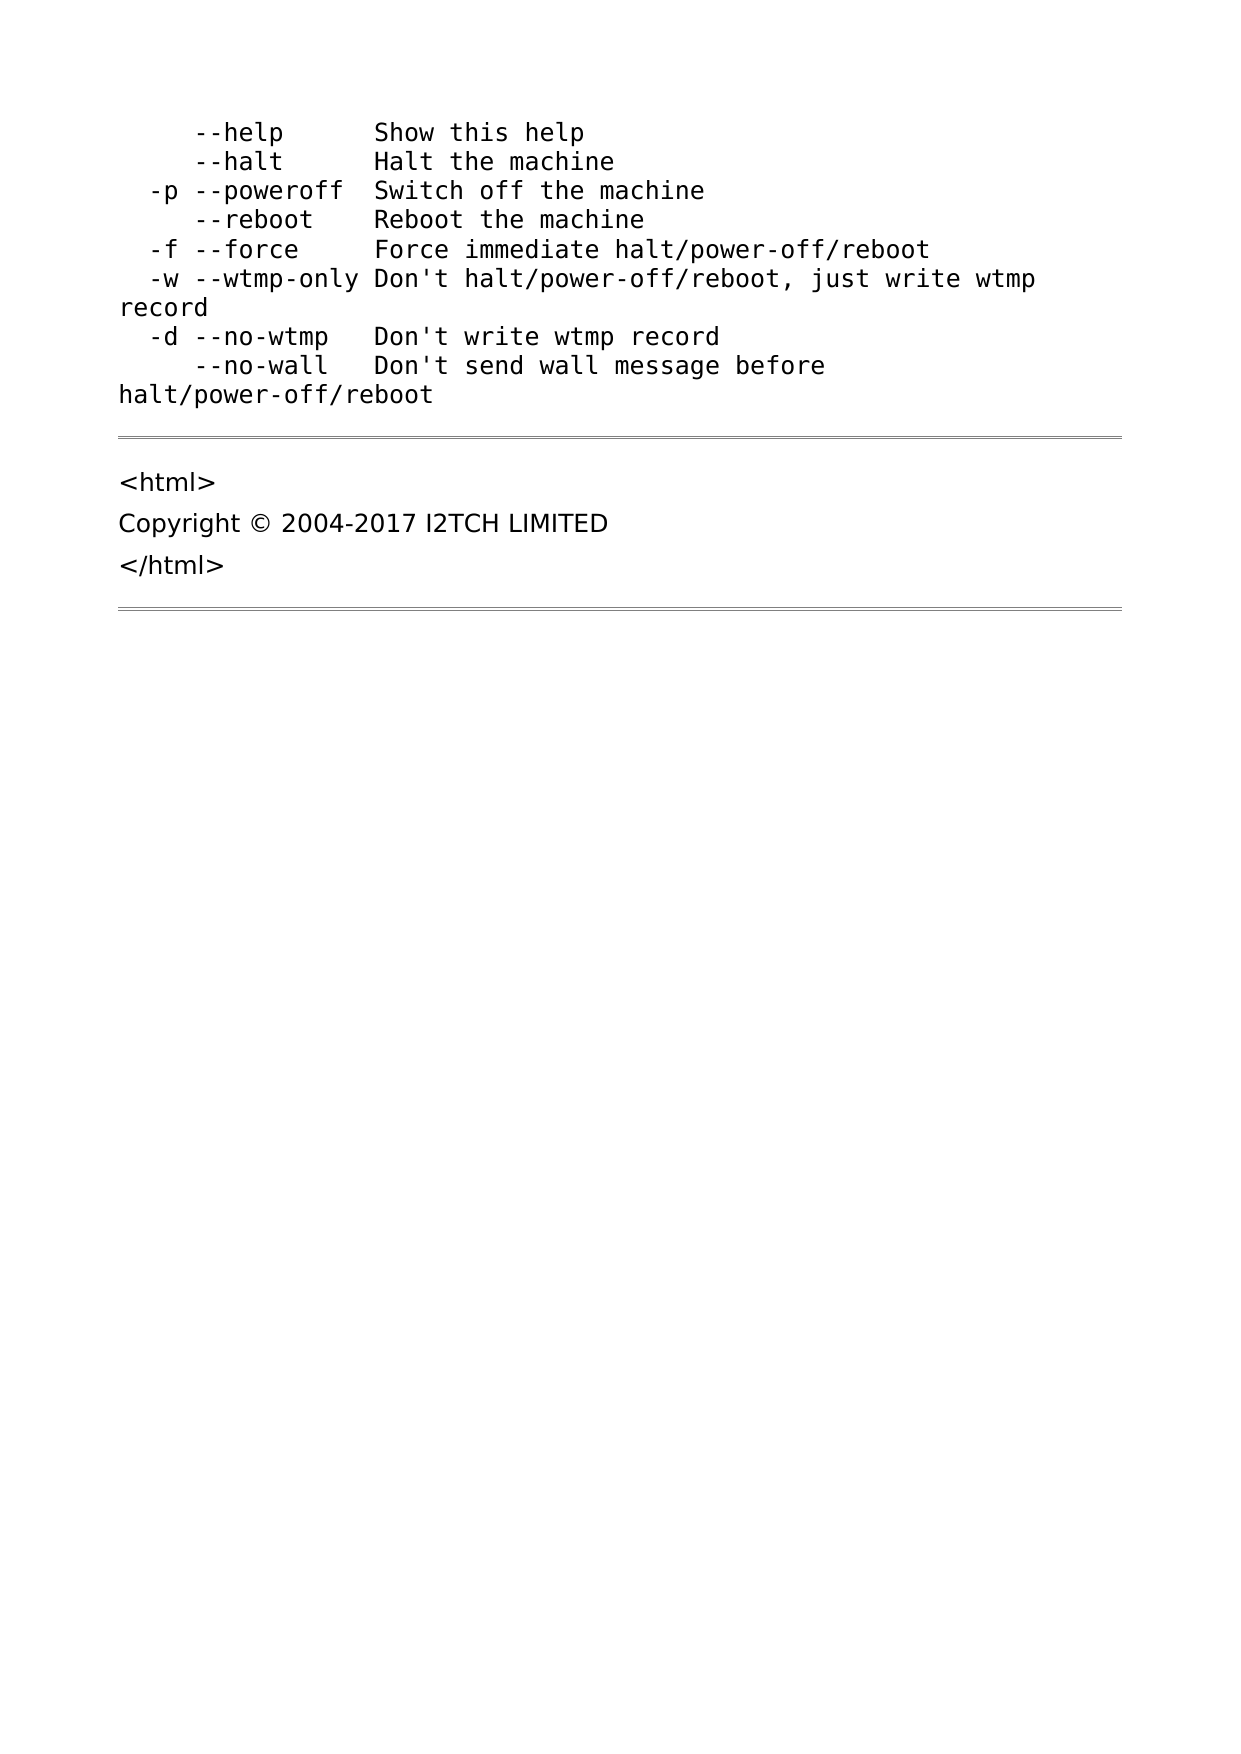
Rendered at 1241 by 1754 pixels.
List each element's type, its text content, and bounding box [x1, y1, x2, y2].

text --help Show this help --halt Halt the machine -p --poweroff Switch off the machine --reboot Reboot the machine -f --force Force immediate halt/power-off/reboot -w --wtmp-only Don't halt/power-off/reboot, just write wtmp record -d --no-wtmp Don't write wtmp record --no-wall Don't send wall message before halt/power-off/reboot [118, 118, 1122, 410]
text <html> [118, 468, 1122, 497]
text </html> [118, 551, 1122, 580]
text Copyright © 2004-2017 I2TCH LIMITED [118, 509, 1122, 539]
